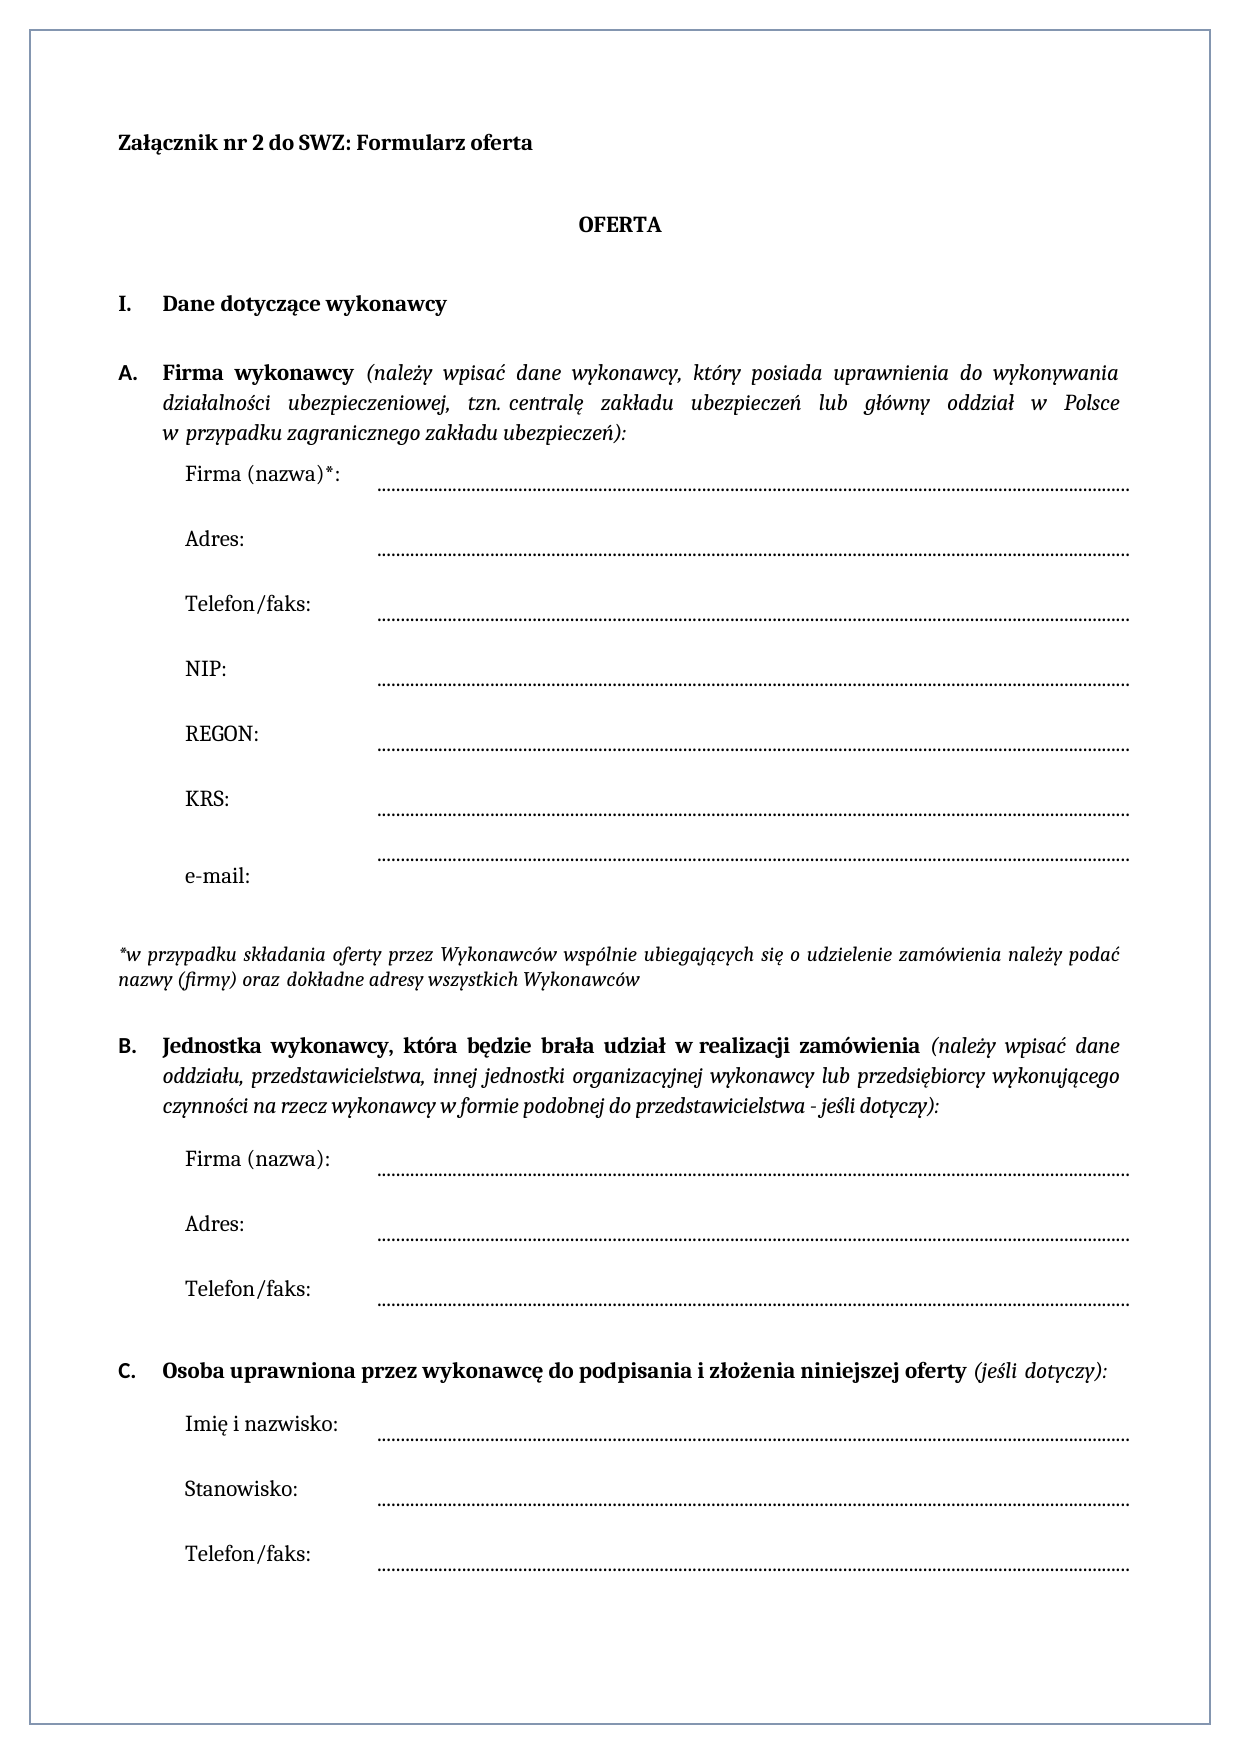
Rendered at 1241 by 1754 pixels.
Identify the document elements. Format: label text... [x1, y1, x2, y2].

table_cell Adres: [174, 515, 366, 580]
table_cell REGON: [174, 710, 366, 775]
table_cell ................................................................................................................................................................ [366, 1266, 1144, 1331]
table_cell ................................................................................................................................................................ [366, 580, 1144, 645]
list Firma wykonawcy (należy wpisać dane wykonawcy, który posiada uprawnienia do wykonywania działalności ubezpieczeniowej, tzn. centralę zakładu ubezpieczeń lub główny oddział w Polsce w przypadku zagranicznego zakładu ubezpieczeń): [118, 358, 1122, 446]
table_cell Telefon/faks: [174, 1266, 366, 1331]
table_cell ................................................................................................................................................................ [366, 710, 1144, 775]
table_cell Stanowisko: [174, 1466, 366, 1531]
text *w przypadku składania oferty przez Wykonawców wspólnie ubiegających się o udzielenie zamówienia należy podać nazwy (firmy) oraz dokładne adresy wszystkich Wykonawców [118, 942, 1122, 992]
table_cell KRS: [174, 775, 366, 840]
table_header Firma (nazwa): [174, 1136, 366, 1201]
table_cell ................................................................................................................................................................ [366, 775, 1144, 840]
table_header ................................................................................................................................................................ [366, 450, 1144, 515]
table_cell NIP: [174, 645, 366, 710]
table_header Firma (nazwa)*: [174, 450, 366, 515]
table_cell ................................................................................................................................................................ [366, 645, 1144, 710]
table_cell ................................................................................................................................................................ [366, 1531, 1144, 1596]
table_cell ................................................................................................................................................................ [366, 840, 1144, 930]
subtitle Załącznik nr 2 do SWZ: Formularz oferta [118, 130, 1122, 156]
text OFERTA [118, 212, 1122, 238]
table_cell Telefon/faks: [174, 580, 366, 645]
table_header ................................................................................................................................................................ [366, 1136, 1144, 1201]
table_cell ................................................................................................................................................................ [366, 1466, 1144, 1531]
table_cell ................................................................................................................................................................ [366, 1201, 1144, 1266]
list Jednostka wykonawcy, która będzie brała udział w realizacji zamówienia (należy wpisać dane oddziału, przedstawicielstwa, innej jednostki organizacyjnej wykonawcy lub przedsiębiorcy wykonującego czynności na rzecz wykonawcy w formie podobnej do przedstawicielstwa - jeśli dotyczy): [118, 1031, 1122, 1119]
table_cell Telefon/faks: [174, 1531, 366, 1596]
table_header Imię i nazwisko: [174, 1401, 366, 1466]
table_header ................................................................................................................................................................ [366, 1401, 1144, 1466]
table_cell e-mail: [174, 840, 366, 930]
list Osoba uprawniona przez wykonawcę do podpisania i złożenia niniejszej oferty (jeśli dotyczy): [118, 1356, 1122, 1384]
table_cell Adres: [174, 1201, 366, 1266]
table_cell ................................................................................................................................................................ [366, 515, 1144, 580]
list Dane dotyczące wykonawcy [118, 290, 1122, 317]
